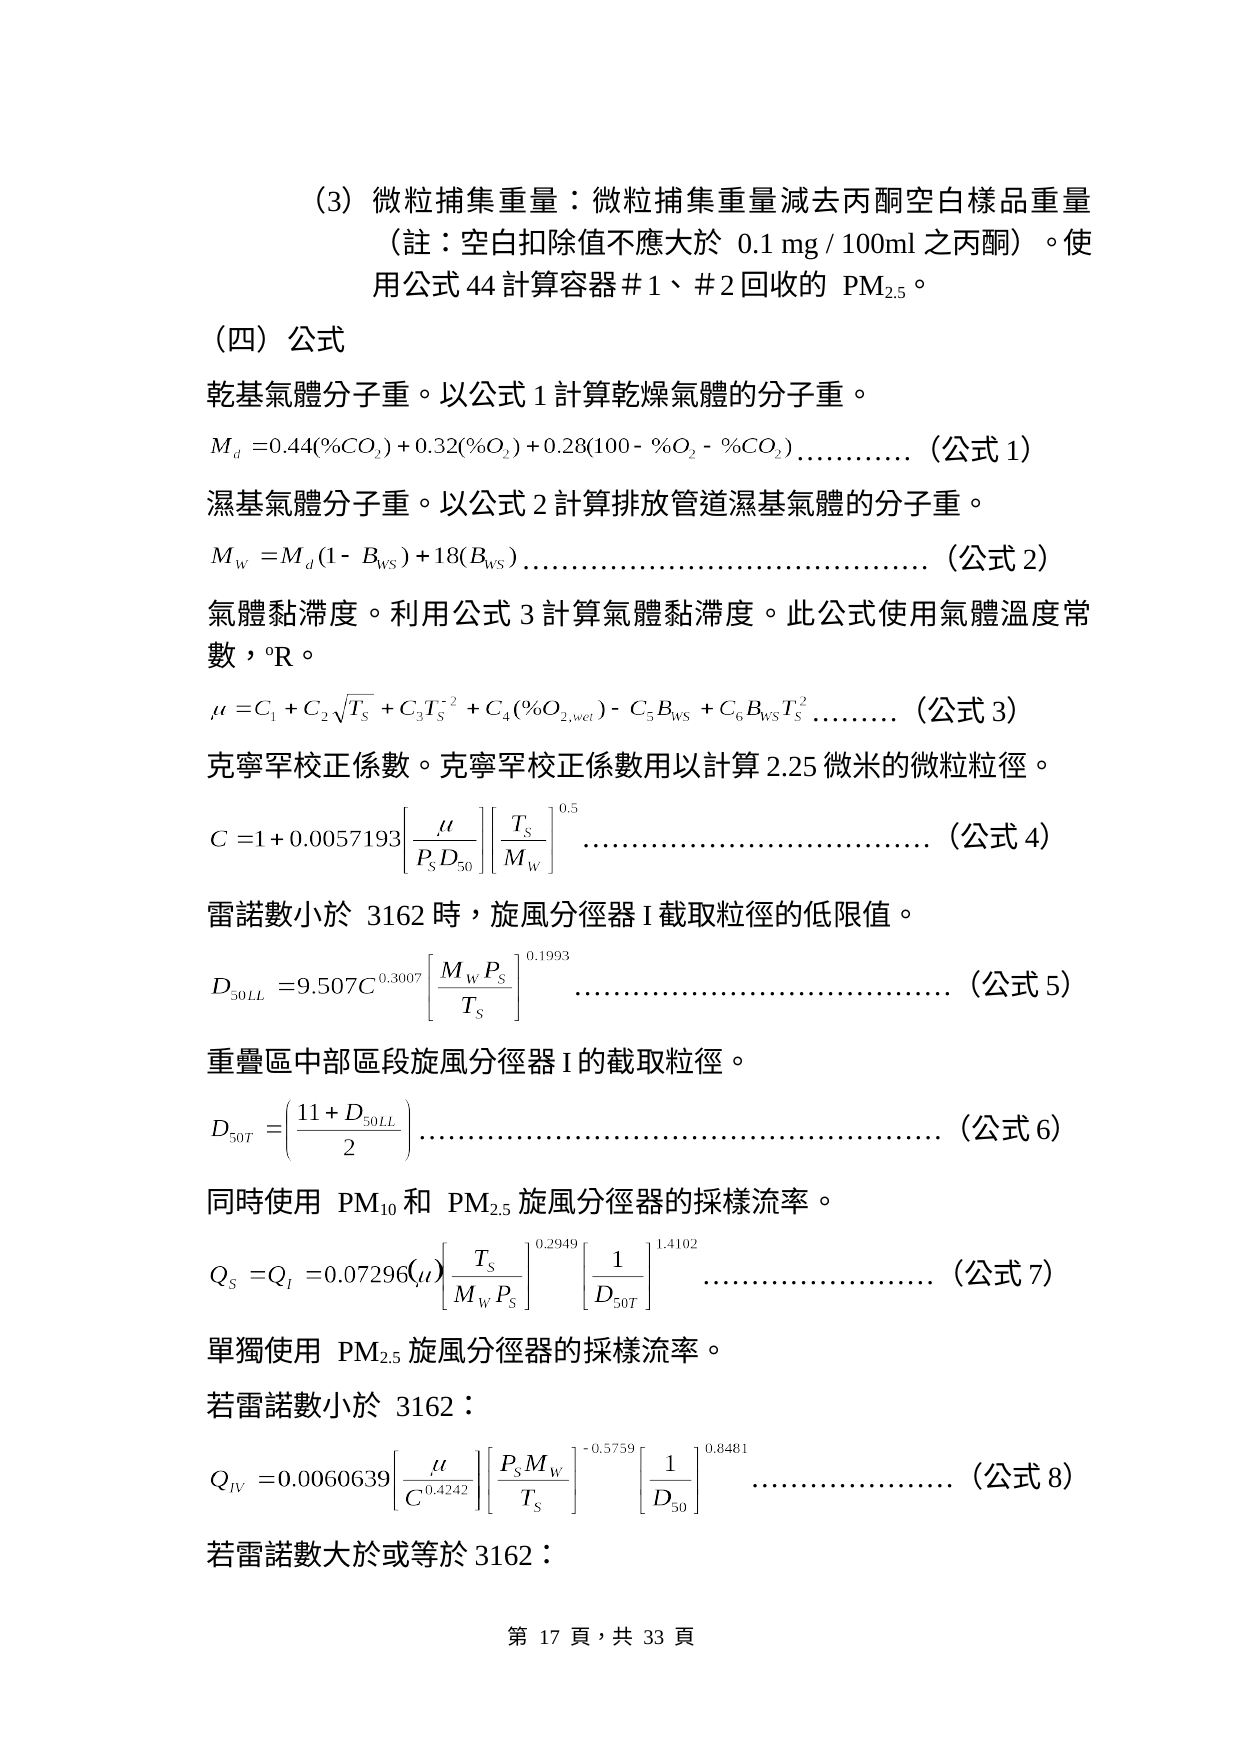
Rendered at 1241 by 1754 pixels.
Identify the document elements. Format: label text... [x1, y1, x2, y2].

text ………………………………（公式4） [148, 797, 1092, 879]
text …………………………………（公式5） [148, 946, 1092, 1026]
text 若雷諾數小於 3162： [148, 1382, 1092, 1425]
text 雷諾數小於 3162 時，旋風分徑器I截取粒徑的低限值。 [206, 891, 1092, 933]
text ……………………（公式7） [148, 1234, 1092, 1315]
text 單獨使用 PM2.5 旋風分徑器的採樣流率。 [148, 1328, 1092, 1370]
list 微粒捕集重量：微粒捕集重量減去丙酮空白樣品重量（註：空白扣除值不應大於 0.1 mg / 100ml 之丙酮）。使用公式44計算容器＃1、＃2回收的 PM2.5。 [298, 177, 1092, 304]
text ……………………………………（公式2） [148, 536, 1092, 578]
text 濕基氣體分子重。以公式2計算排放管道濕基氣體的分子重。 [148, 481, 1092, 523]
text ………………………………………………（公式6） [148, 1093, 1092, 1166]
text 乾基氣體分子重。以公式1計算乾燥氣體的分子重。 [148, 371, 1092, 414]
text …………………（公式8） [148, 1437, 1092, 1519]
text 同時使用 PM10 和 PM2.5 旋風分徑器的採樣流率。 [148, 1179, 1092, 1221]
text 氣體黏滯度。利用公式3計算氣體黏滯度。此公式使用氣體溫度常數，oR。 [207, 591, 1092, 675]
text …………（公式1） [148, 426, 1092, 468]
text 若雷諾數大於或等於3162： [148, 1531, 1092, 1573]
text ………（公式3） [148, 688, 1092, 730]
text 克寧罕校正係數。克寧罕校正係數用以計算2.25微米的微粒粒徑。 [148, 742, 1092, 785]
list 公式 [198, 317, 1092, 359]
text 重疊區中部區段旋風分徑器I的截取粒徑。 [148, 1038, 1092, 1081]
